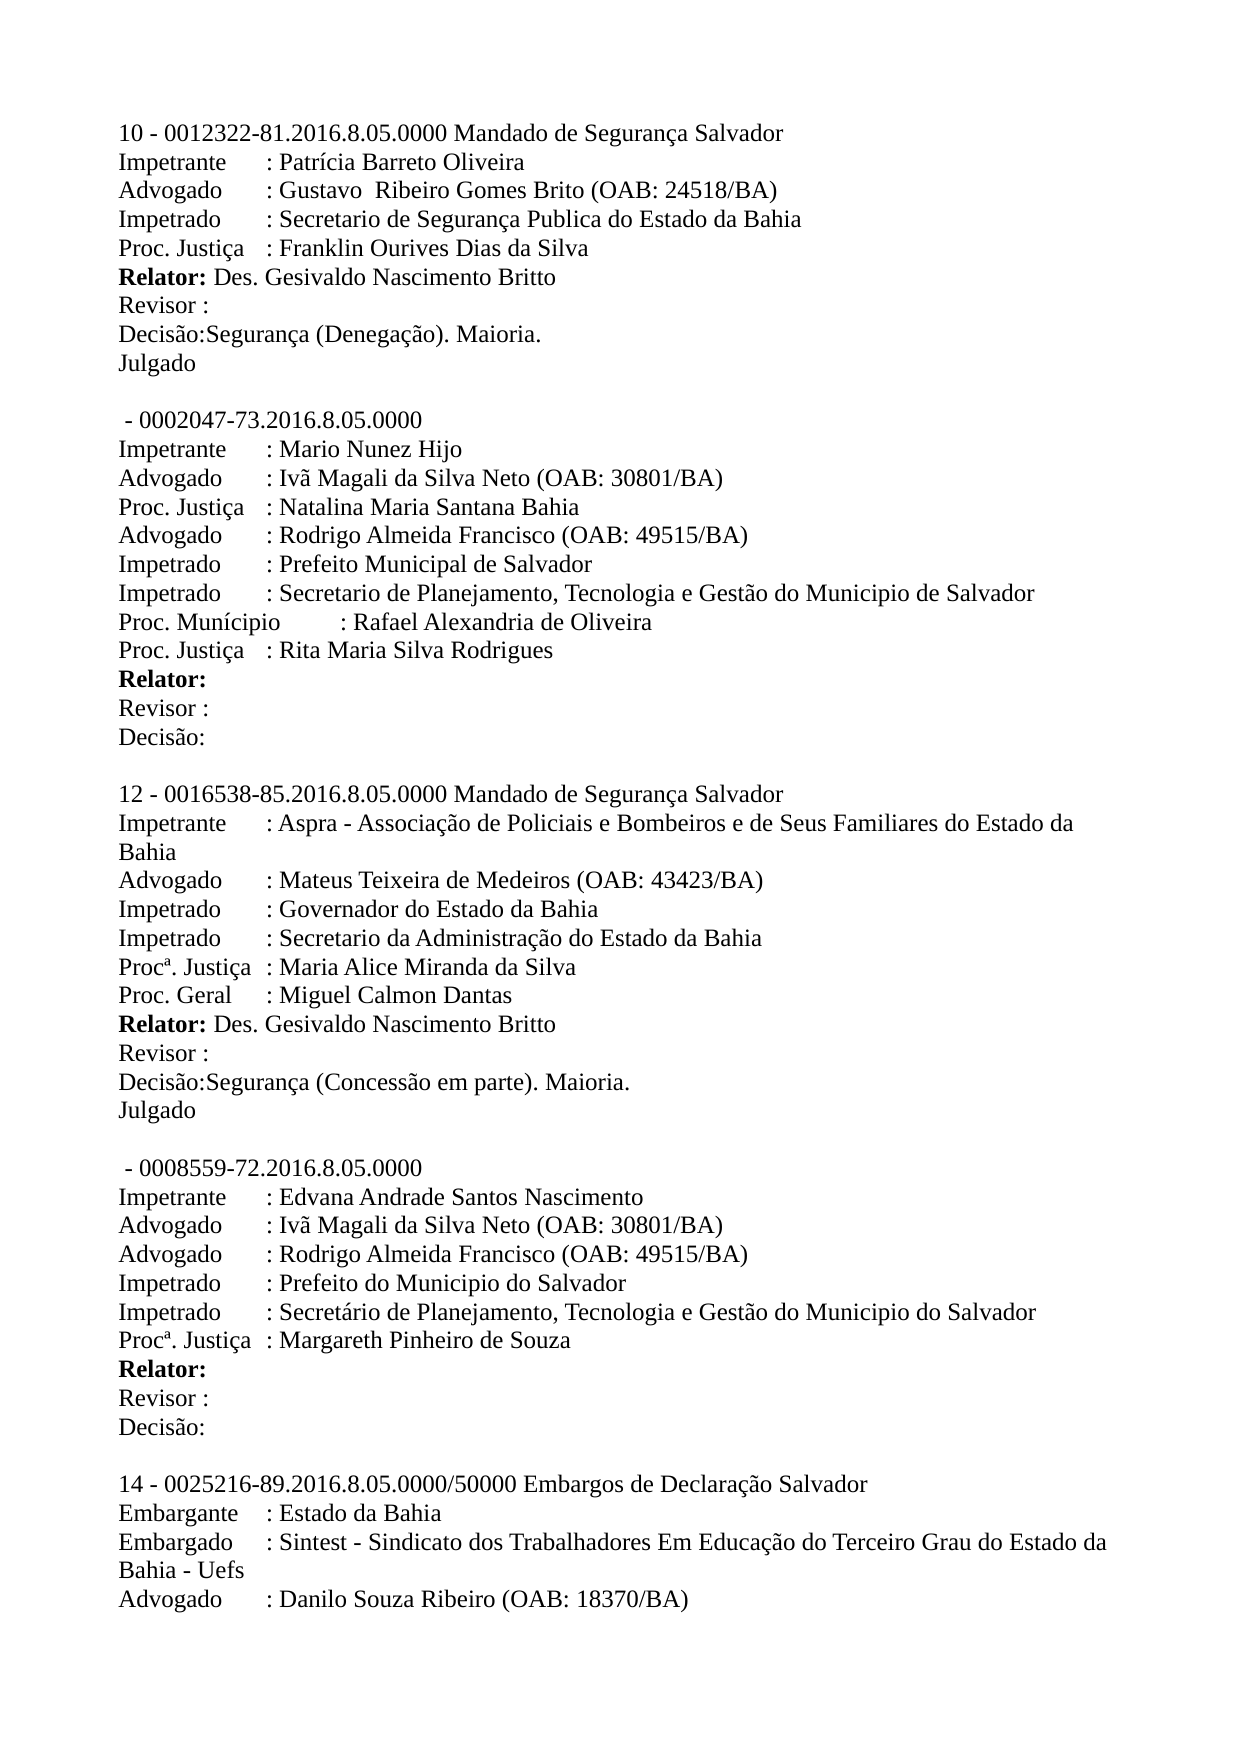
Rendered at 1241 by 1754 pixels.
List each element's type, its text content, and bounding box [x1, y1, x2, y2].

text Revisor : [118, 1038, 1122, 1067]
text - 0002047-73.2016.8.05.0000 [118, 406, 1122, 434]
text Impetrante : Edvana Andrade Santos Nascimento Advogado : Ivã Magali da Silva Neto (OAB: 30801/BA) Advogado : Rodrigo Almeida Francisco (OAB: 49515/BA) Impetrado : Prefeito do Municipio do Salvador Impetrado : Secretário de Planejamento, Tecnologia e Gestão do Municipio do Salvador Procª. Justiça : Margareth Pinheiro de Souza Relator: [118, 1182, 1122, 1383]
text 14 - 0025216-89.2016.8.05.0000/50000 Embargos de Declaração Salvador [118, 1469, 1122, 1498]
text Revisor : [118, 291, 1122, 319]
text Revisor : [118, 1383, 1122, 1412]
text Revisor : [118, 693, 1122, 722]
text 12 - 0016538-85.2016.8.05.0000 Mandado de Segurança Salvador [118, 779, 1122, 808]
text Embargante : Estado da Bahia Embargado : Sintest - Sindicato dos Trabalhadores Em Educação do Terceiro Grau do Estado da Bahia - Uefs Advogado : Danilo Souza Ribeiro (OAB: 18370/BA) [118, 1498, 1122, 1613]
text Impetrante : Aspra - Associação de Policiais e Bombeiros e de Seus Familiares do Estado da Bahia Advogado : Mateus Teixeira de Medeiros (OAB: 43423/BA) Impetrado : Governador do Estado da Bahia Impetrado : Secretario da Administração do Estado da Bahia Procª. Justiça : Maria Alice Miranda da Silva Proc. Geral : Miguel Calmon Dantas Relator: Des. Gesivaldo Nascimento Britto [118, 808, 1122, 1038]
text Julgado [118, 348, 1122, 377]
text Impetrante : Mario Nunez Hijo Advogado : Ivã Magali da Silva Neto (OAB: 30801/BA) Proc. Justiça : Natalina Maria Santana Bahia Advogado : Rodrigo Almeida Francisco (OAB: 49515/BA) Impetrado : Prefeito Municipal de Salvador Impetrado : Secretario de Planejamento, Tecnologia e Gestão do Municipio de Salvador Proc. Munícipio : Rafael Alexandria de Oliveira Proc. Justiça : Rita Maria Silva Rodrigues Relator: [118, 434, 1122, 693]
text Julgado [118, 1096, 1122, 1124]
text 10 - 0012322-81.2016.8.05.0000 Mandado de Segurança Salvador [118, 118, 1122, 147]
text Decisão: [118, 1412, 1122, 1441]
text - 0008559-72.2016.8.05.0000 [118, 1153, 1122, 1182]
text Impetrante : Patrícia Barreto Oliveira Advogado : Gustavo Ribeiro Gomes Brito (OAB: 24518/BA) Impetrado : Secretario de Segurança Publica do Estado da Bahia Proc. Justiça : Franklin Ourives Dias da Silva Relator: Des. Gesivaldo Nascimento Britto [118, 147, 1122, 291]
text Decisão:Segurança (Concessão em parte). Maioria. [118, 1067, 1122, 1096]
text Decisão:Segurança (Denegação). Maioria. [118, 319, 1122, 348]
text Decisão: [118, 722, 1122, 751]
